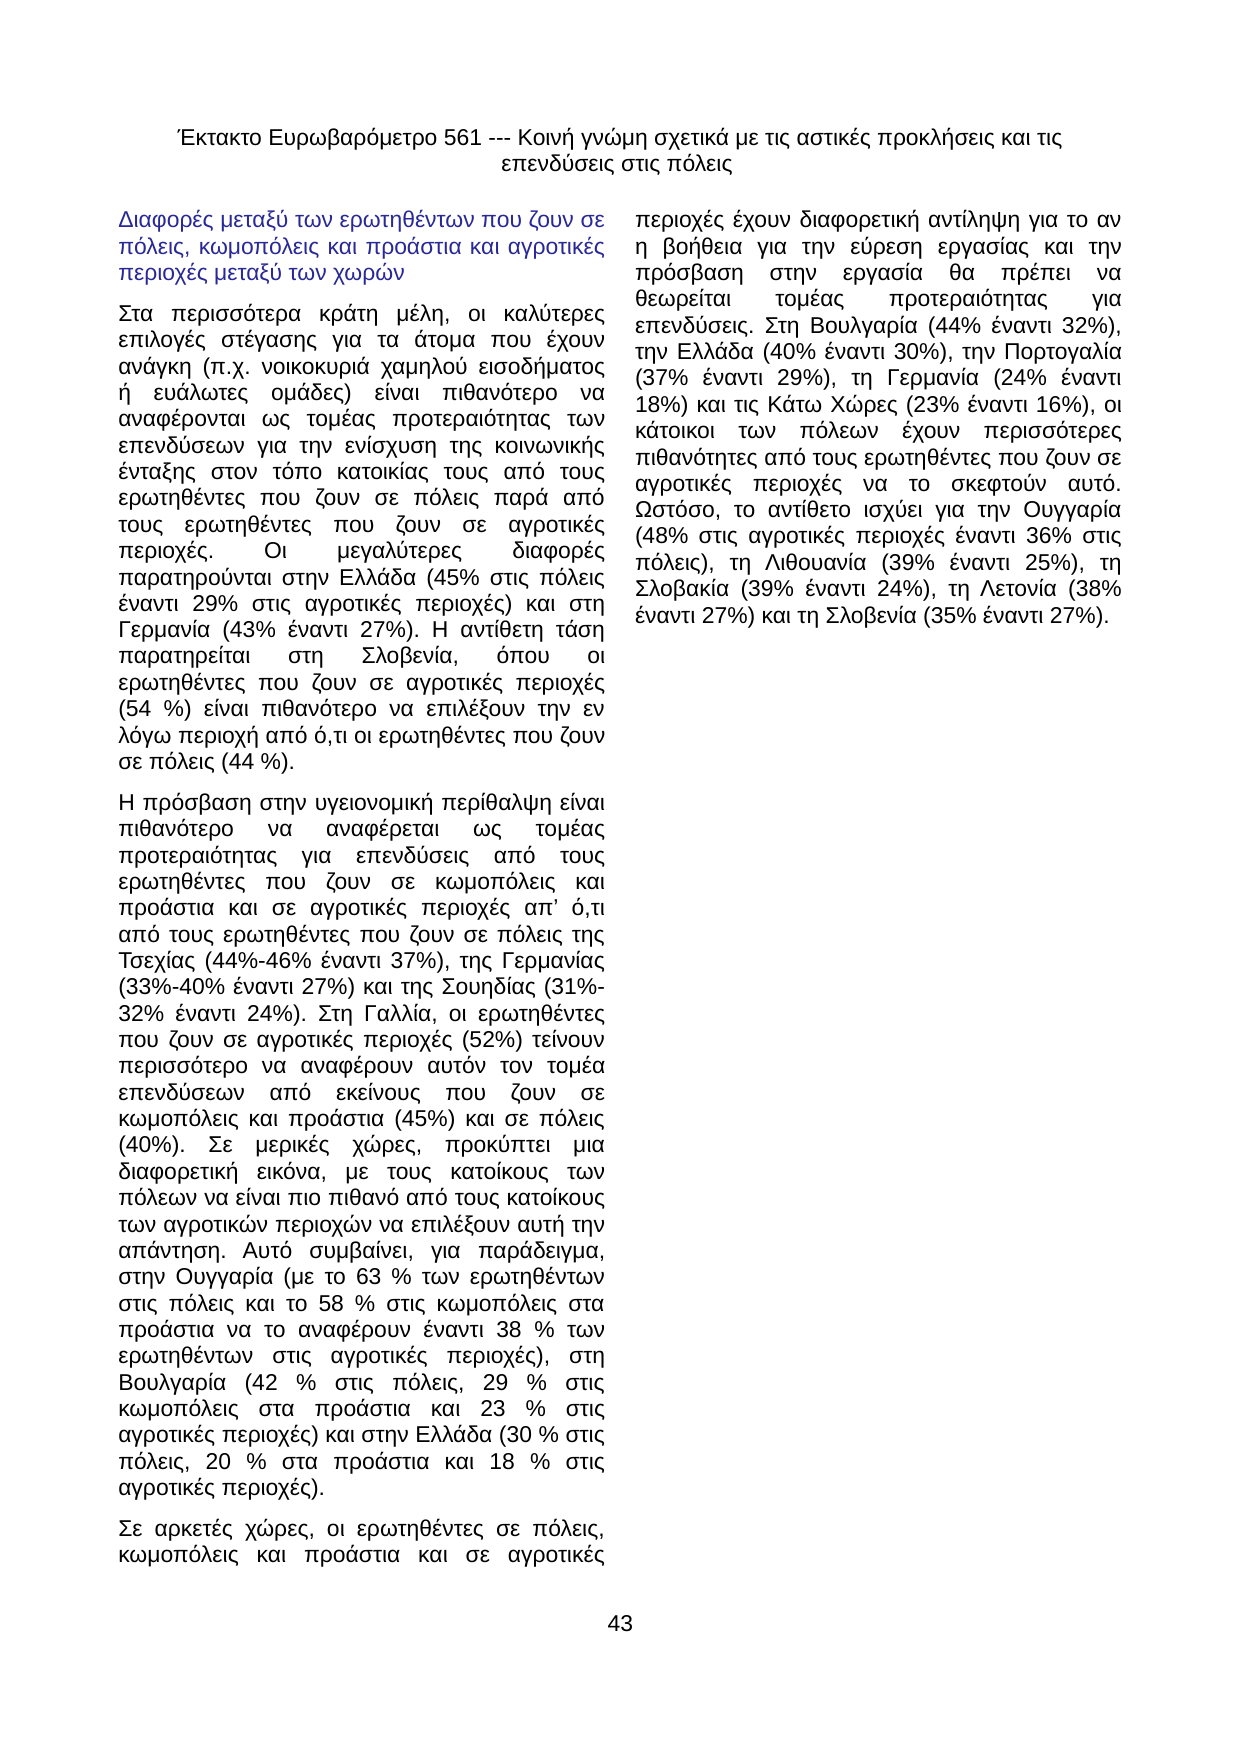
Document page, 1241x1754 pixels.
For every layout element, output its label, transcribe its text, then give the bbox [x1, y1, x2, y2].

text περιοχές έχουν διαφορετική αντίληψη για το αν η βοήθεια για την εύρεση εργασίας και την πρόσβαση στην εργασία θα πρέπει να θεωρείται τομέας προτεραιότητας για επενδύσεις. Στη Βουλγαρία (44% έναντι 32%), την Ελλάδα (40% έναντι 30%), την Πορτογαλία (37% έναντι 29%), τη Γερμανία (24% έναντι 18%) και τις Κάτω Χώρες (23% έναντι 16%), οι κάτοικοι των πόλεων έχουν περισσότερες πιθανότητες από τους ερωτηθέντες που ζουν σε αγροτικές περιοχές να το σκεφτούν αυτό. Ωστόσο, το αντίθετο ισχύει για την Ουγγαρία (48% στις αγροτικές περιοχές έναντι 36% στις πόλεις), τη Λιθουανία (39% έναντι 25%), τη Σλοβακία (39% έναντι 24%), τη Λετονία (38% έναντι 27%) και τη Σλοβενία (35% έναντι 27%). [635, 206, 1122, 628]
text Σε αρκετές χώρες, οι ερωτηθέντες σε πόλεις, κωμοπόλεις και προάστια και σε αγροτικές [118, 1515, 605, 1568]
text Στα περισσότερα κράτη μέλη, οι καλύτερες επιλογές στέγασης για τα άτομα που έχουν ανάγκη (π.χ. νοικοκυριά χαμηλού εισοδήματος ή ευάλωτες ομάδες) είναι πιθανότερο να αναφέρονται ως τομέας προτεραιότητας των επενδύσεων για την ενίσχυση της κοινωνικής ένταξης στον τόπο κατοικίας τους από τους ερωτηθέντες που ζουν σε πόλεις παρά από τους ερωτηθέντες που ζουν σε αγροτικές περιοχές. Οι μεγαλύτερες διαφορές παρατηρούνται στην Ελλάδα (45% στις πόλεις έναντι 29% στις αγροτικές περιοχές) και στη Γερμανία (43% έναντι 27%). Η αντίθετη τάση παρατηρείται στη Σλοβενία, όπου οι ερωτηθέντες που ζουν σε αγροτικές περιοχές (54 %) είναι πιθανότερο να επιλέξουν την εν λόγω περιοχή από ό,τι οι ερωτηθέντες που ζουν σε πόλεις (44 %). [118, 300, 605, 774]
text Η πρόσβαση στην υγειονομική περίθαλψη είναι πιθανότερο να αναφέρεται ως τομέας προτεραιότητας για επενδύσεις από τους ερωτηθέντες που ζουν σε κωμοπόλεις και προάστια και σε αγροτικές περιοχές απ’ ό,τι από τους ερωτηθέντες που ζουν σε πόλεις της Τσεχίας (44%-46% έναντι 37%), της Γερμανίας (33%-40% έναντι 27%) και της Σουηδίας (31%-32% έναντι 24%). Στη Γαλλία, οι ερωτηθέντες που ζουν σε αγροτικές περιοχές (52%) τείνουν περισσότερο να αναφέρουν αυτόν τον τομέα επενδύσεων από εκείνους που ζουν σε κωμοπόλεις και προάστια (45%) και σε πόλεις (40%). Σε μερικές χώρες, προκύπτει μια διαφορετική εικόνα, με τους κατοίκους των πόλεων να είναι πιο πιθανό από τους κατοίκους των αγροτικών περιοχών να επιλέξουν αυτή την απάντηση. Αυτό συμβαίνει, για παράδειγμα, στην Ουγγαρία (με το 63 % των ερωτηθέντων στις πόλεις και το 58 % στις κωμοπόλεις στα προάστια να το αναφέρουν έναντι 38 % των ερωτηθέντων στις αγροτικές περιοχές), στη Βουλγαρία (42 % στις πόλεις, 29 % στις κωμοπόλεις στα προάστια και 23 % στις αγροτικές περιοχές) και στην Ελλάδα (30 % στις πόλεις, 20 % στα προάστια και 18 % στις αγροτικές περιοχές). [118, 789, 605, 1500]
text Διαφορές μεταξύ των ερωτηθέντων που ζουν σε πόλεις, κωμοπόλεις και προάστια και αγροτικές περιοχές μεταξύ των χωρών [118, 206, 605, 285]
